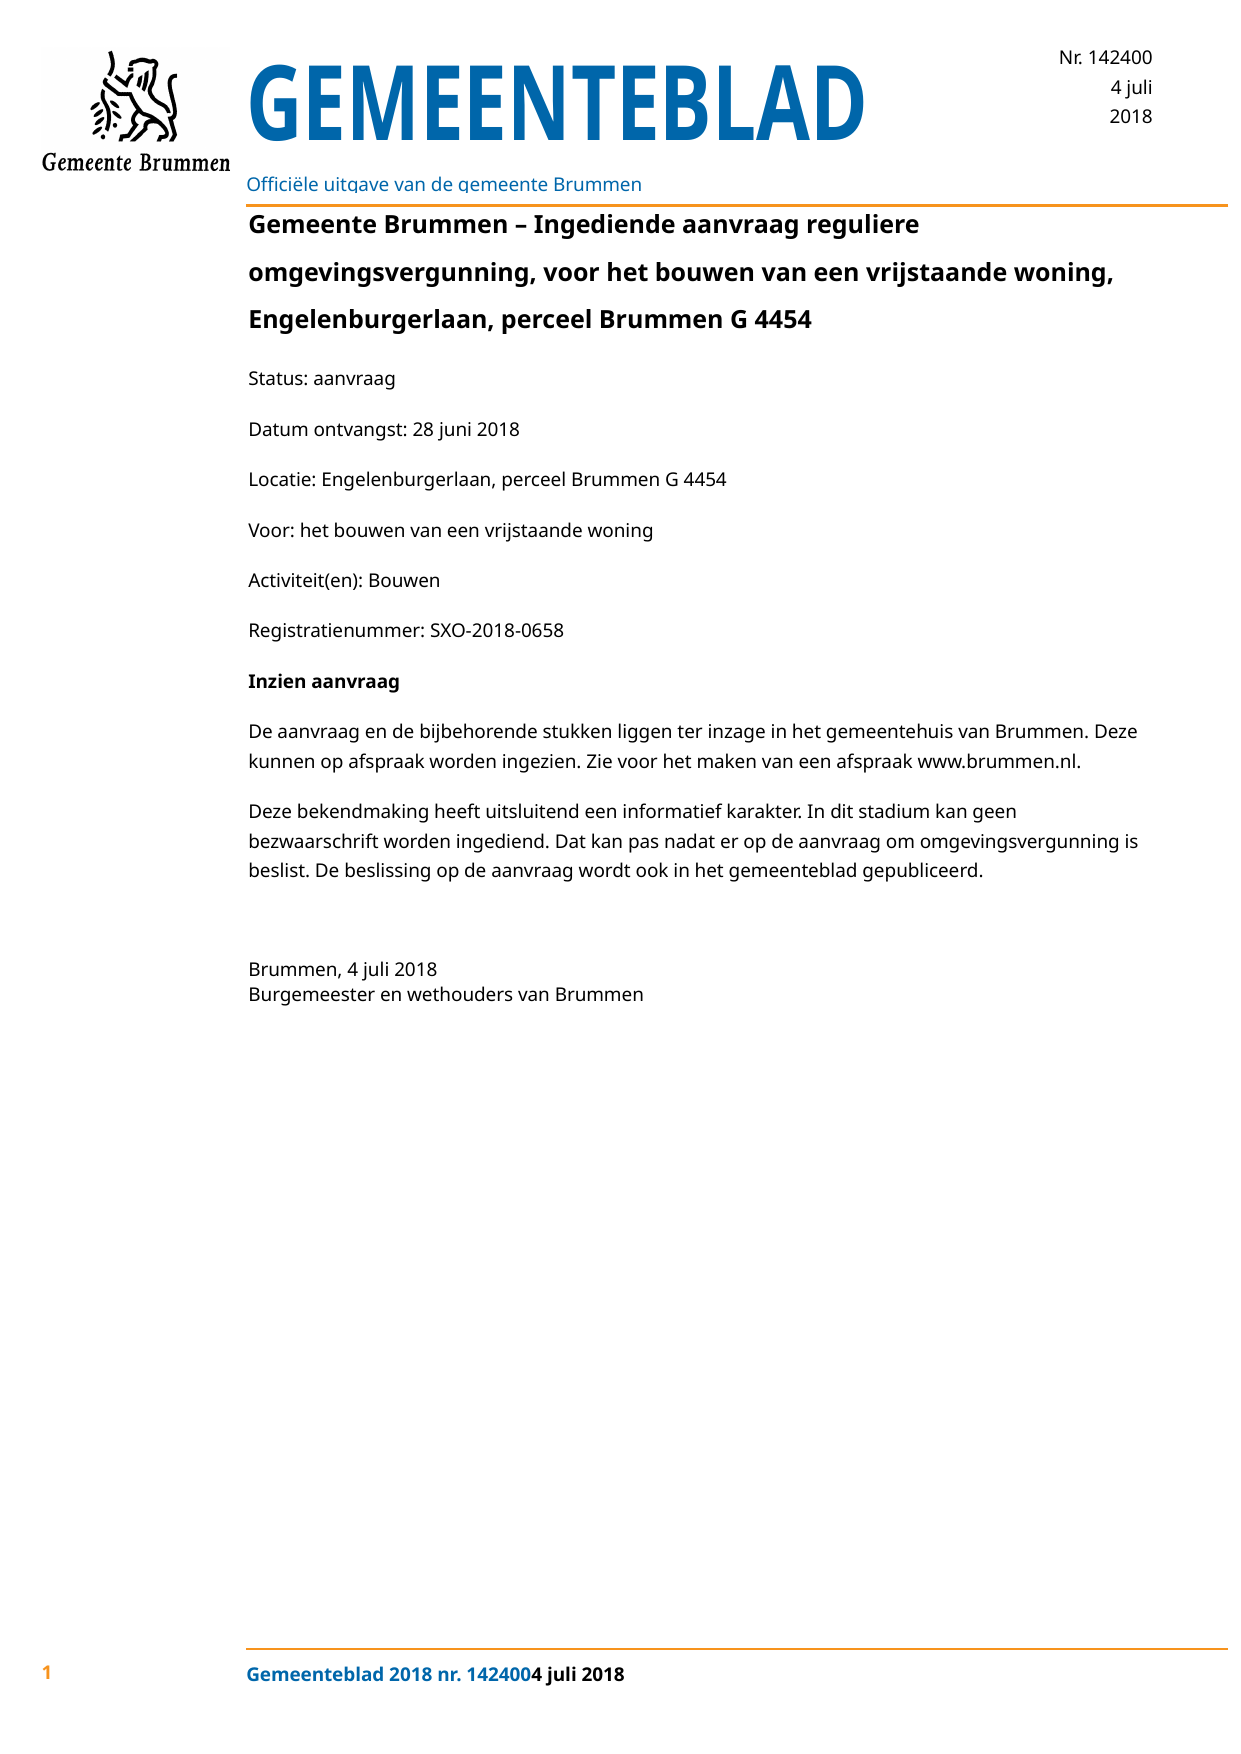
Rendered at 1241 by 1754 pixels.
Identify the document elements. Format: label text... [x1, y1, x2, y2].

text Deze bekendmaking heeft uitsluitend een informatief karakter. In dit stadium kan geen bezwaarschrift worden ingediend. Dat kan pas nadat er op de aanvraag om omgevingsvergunning is beslist. De beslissing op de aanvraag wordt ook in het gemeenteblad gepubliceerd. [248, 798, 1152, 883]
picture [41, 47, 231, 172]
text Datum ontvangst: 28 juni 2018 [248, 416, 1152, 442]
text Locatie: Engelenburgerlaan, perceel Brummen G 4454 [248, 466, 1152, 492]
text Burgemeester en wethouders van Brummen [248, 982, 1152, 1007]
text Gemeente Brummen – Ingediende aanvraag reguliere omgevingsvergunning, voor het bouwen van een vrijstaande woning, Engelenburgerlaan, perceel Brummen G 4454 [248, 207, 1152, 336]
text Registratienummer: SXO-2018-0658 [248, 618, 1152, 643]
text Status: aanvraag [248, 366, 1152, 391]
text De aanvraag en de bijbehorende stukken liggen ter inzage in het gemeentehuis van Brummen. Deze kunnen op afspraak worden ingezien. Zie voor het maken van een afspraak www.brummen.nl. [248, 718, 1152, 774]
text Brummen, 4 juli 2018 [248, 956, 1152, 982]
text Voor: het bouwen van een vrijstaande woning [248, 517, 1152, 542]
text Activiteit(en): Bouwen [248, 567, 1152, 593]
text Inzien aanvraag [248, 668, 1152, 694]
